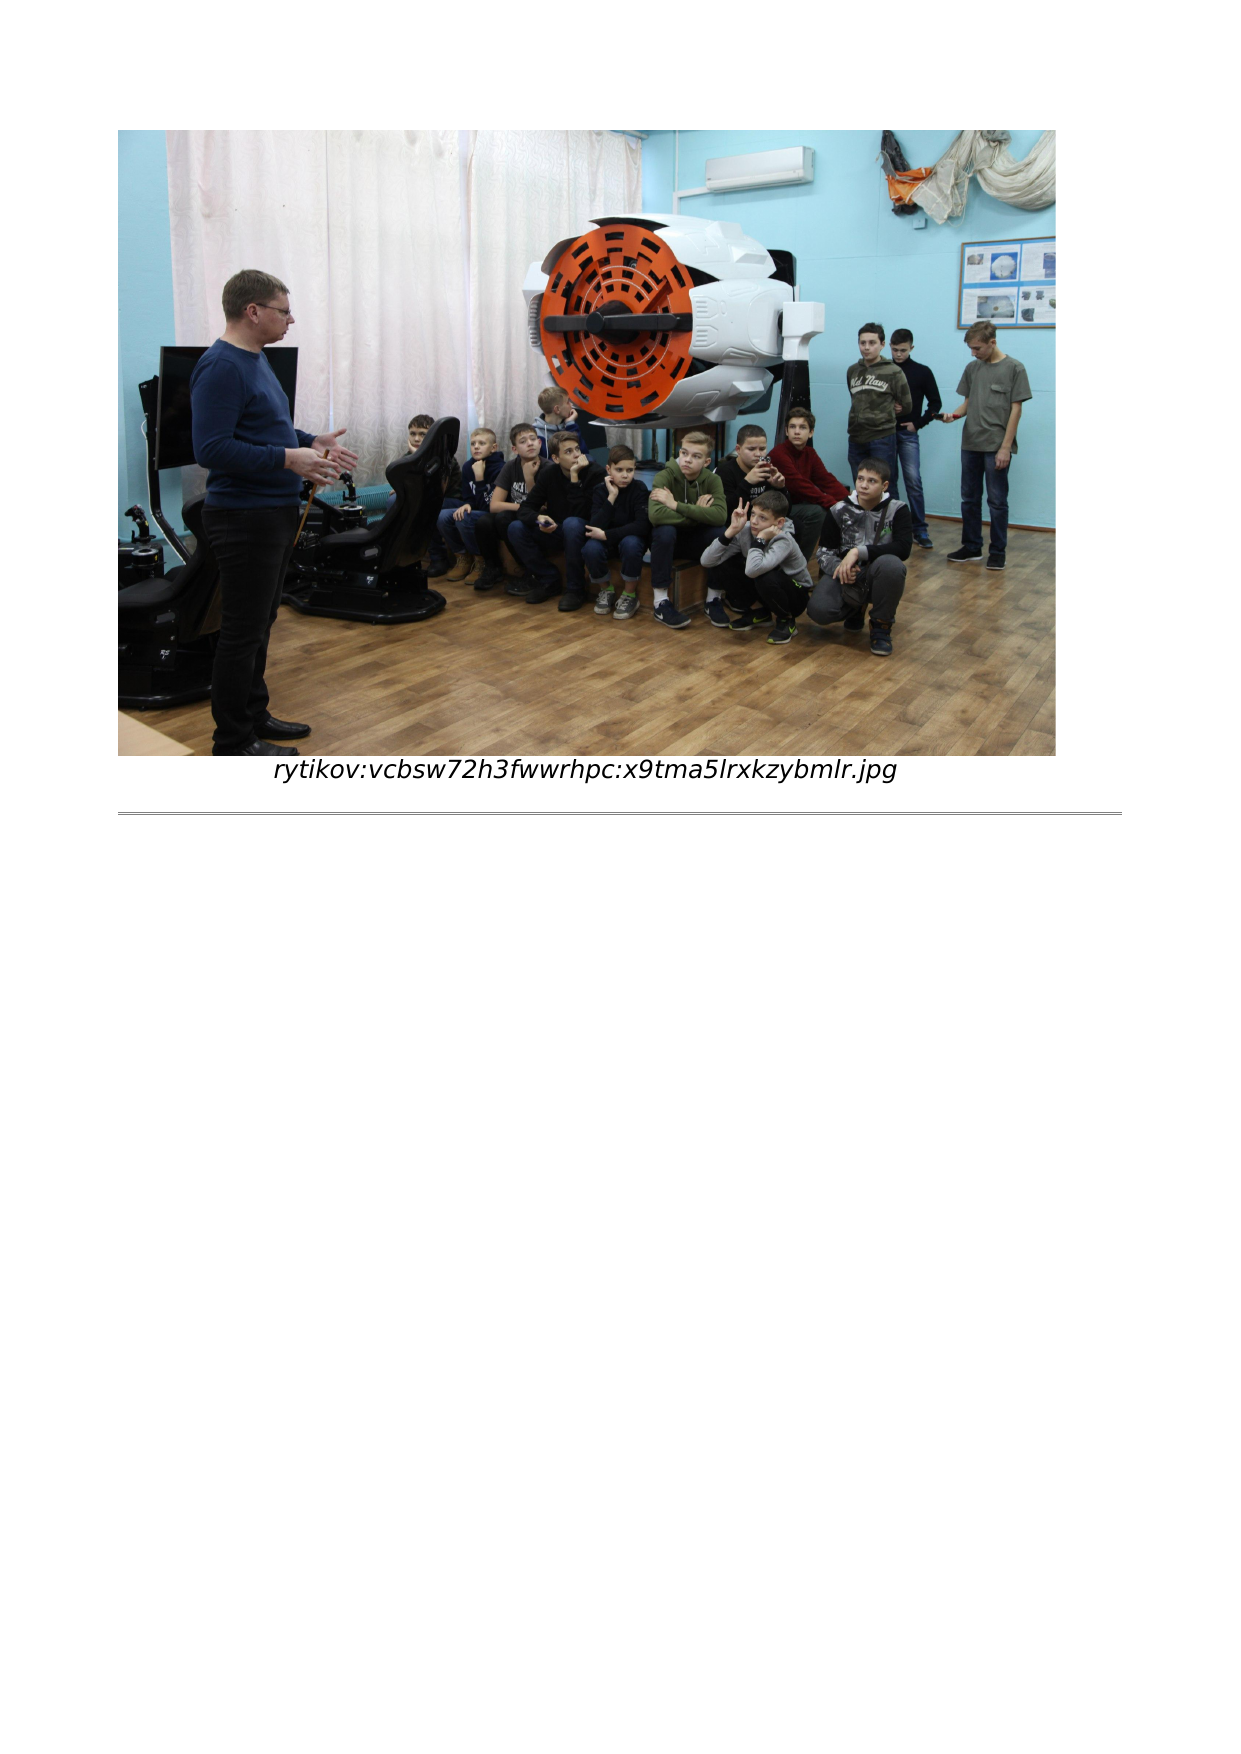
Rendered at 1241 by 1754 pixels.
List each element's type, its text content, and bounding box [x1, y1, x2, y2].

text rytikov:vcbsw72h3fwwrhpc:x9tma5lrxkzybmlr.jpg [118, 756, 1056, 785]
picture [118, 130, 1056, 756]
